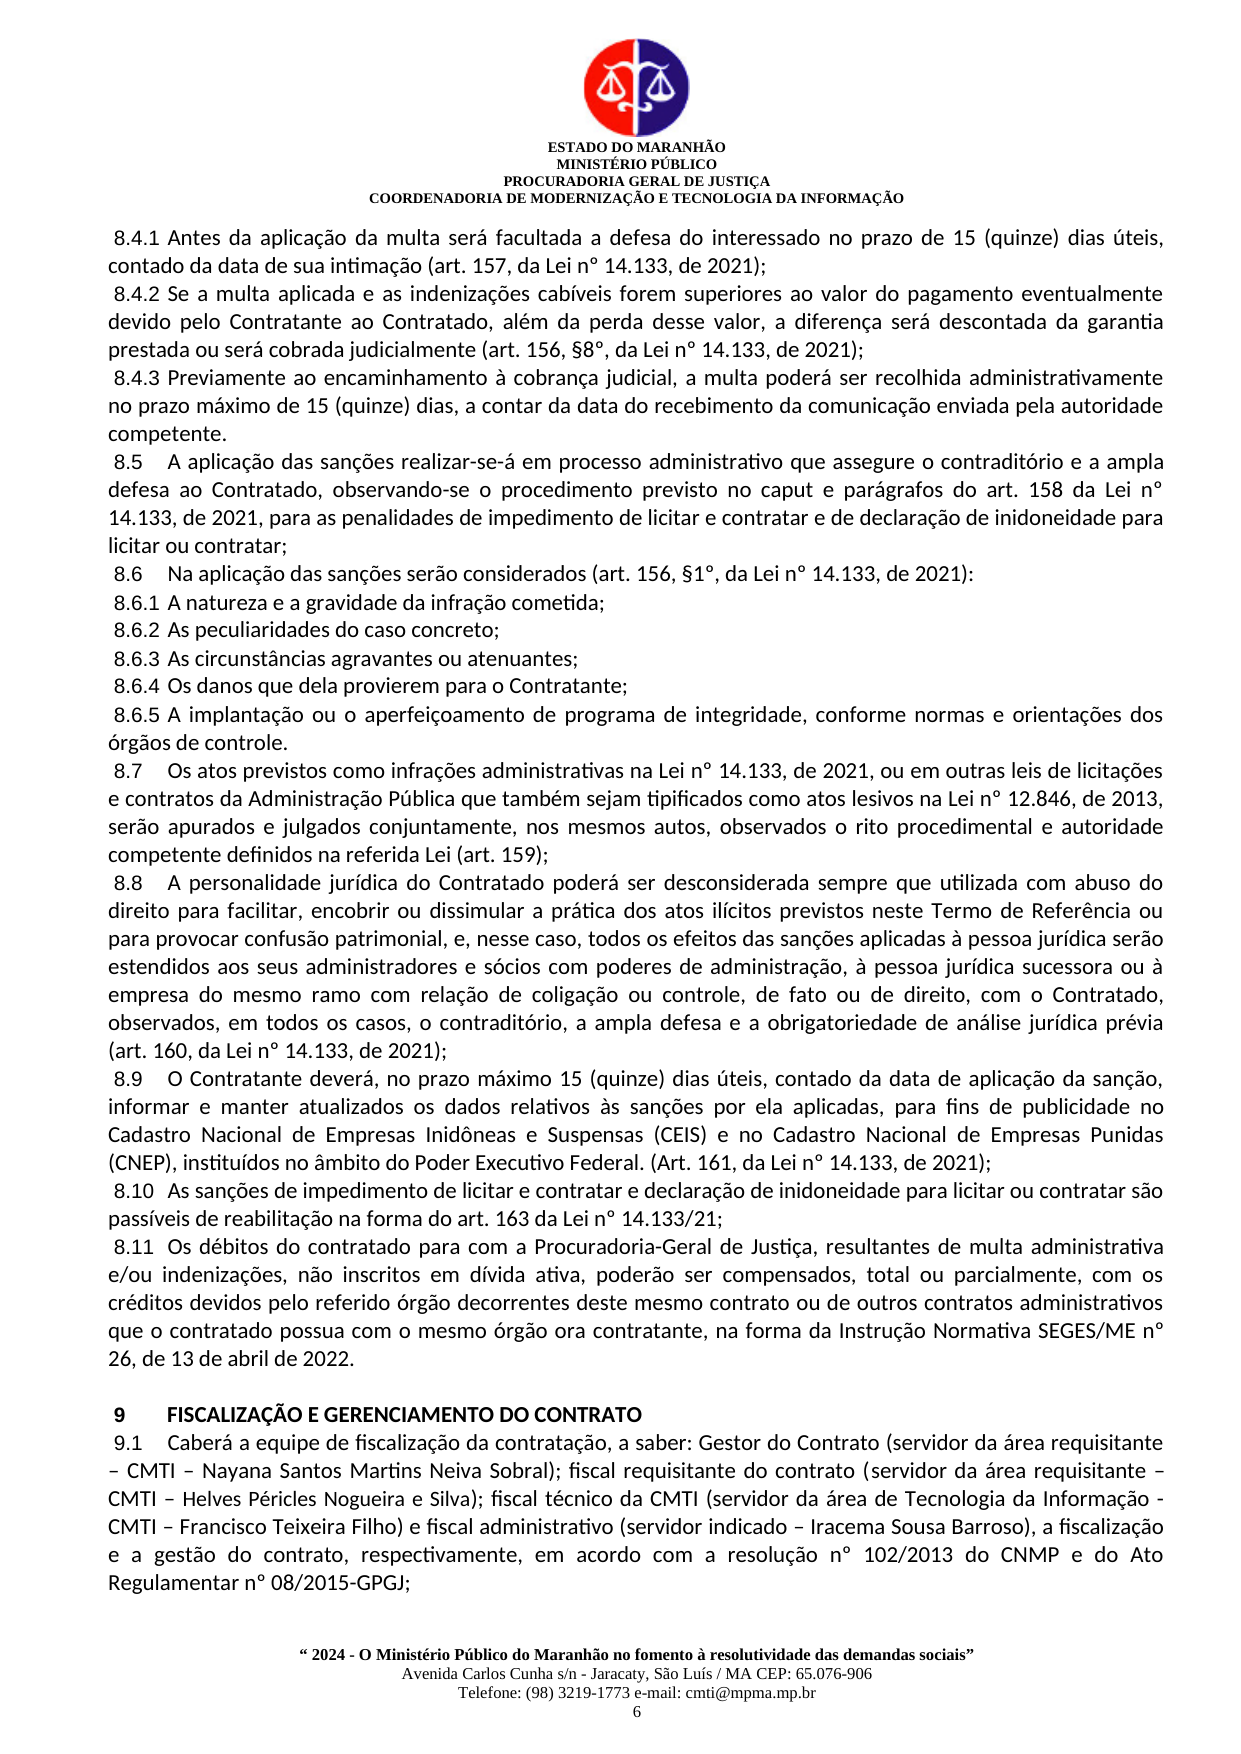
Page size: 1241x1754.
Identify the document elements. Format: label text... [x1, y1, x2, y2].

picture [583, 38, 690, 137]
list O Contratante deverá, no prazo máximo 15 (quinze) dias úteis, contado da data de aplicação da sanção, informar e manter atualizados os dados relativos às sanções por ela aplicadas, para fins de publicidade no Cadastro Nacional de Empresas Inidôneas e Suspensas (CEIS) e no Cadastro Nacional de Empresas Punidas (CNEP), instituídos no âmbito do Poder Executivo Federal. (Art. 161, da Lei nº 14.133, de 2021); [108, 1064, 1166, 1176]
list A implantação ou o aperfeiçoamento de programa de integridade, conforme normas e orientações dos órgãos de controle. [108, 700, 1166, 756]
list FISCALIZAÇÃO E GERENCIAMENTO DO CONTRATO [108, 1400, 1166, 1428]
list A aplicação das sanções realizar-se-á em processo administrativo que assegure o contraditório e a ampla defesa ao Contratado, observando-se o procedimento previsto no caput e parágrafos do art. 158 da Lei nº 14.133, de 2021, para as penalidades de impedimento de licitar e contratar e de declaração de inidoneidade para licitar ou contratar; [108, 447, 1166, 559]
list Antes da aplicação da multa será facultada a defesa do interessado no prazo de 15 (quinze) dias úteis, contado da data de sua intimação (art. 157, da Lei nº 14.133, de 2021); [108, 223, 1166, 279]
list Previamente ao encaminhamento à cobrança judicial, a multa poderá ser recolhida administrativamente no prazo máximo de 15 (quinze) dias, a contar da data do recebimento da comunicação enviada pela autoridade competente. [108, 363, 1166, 447]
list As circunstâncias agravantes ou atenuantes; [108, 644, 1166, 672]
list As peculiaridades do caso concreto; [108, 616, 1166, 644]
list Se a multa aplicada e as indenizações cabíveis forem superiores ao valor do pagamento eventualmente devido pelo Contratante ao Contratado, além da perda desse valor, a diferença será descontada da garantia prestada ou será cobrada judicialmente (art. 156, §8º, da Lei nº 14.133, de 2021); [108, 279, 1166, 363]
list A personalidade jurídica do Contratado poderá ser desconsiderada sempre que utilizada com abuso do direito para facilitar, encobrir ou dissimular a prática dos atos ilícitos previstos neste Termo de Referência ou para provocar confusão patrimonial, e, nesse caso, todos os efeitos das sanções aplicadas à pessoa jurídica serão estendidos aos seus administradores e sócios com poderes de administração, à pessoa jurídica sucessora ou à empresa do mesmo ramo com relação de coligação ou controle, de fato ou de direito, com o Contratado, observados, em todos os casos, o contraditório, a ampla defesa e a obrigatoriedade de análise jurídica prévia (art. 160, da Lei nº 14.133, de 2021); [108, 868, 1166, 1064]
list Os débitos do contratado para com a Procuradoria-Geral de Justiça, resultantes de multa administrativa e/ou indenizações, não inscritos em dívida ativa, poderão ser compensados, total ou parcialmente, com os créditos devidos pelo referido órgão decorrentes deste mesmo contrato ou de outros contratos administrativos que o contratado possua com o mesmo órgão ora contratante, na forma da Instrução Normativa SEGES/ME nº 26, de 13 de abril de 2022. [108, 1232, 1166, 1372]
list Caberá a equipe de fiscalização da contratação, a saber: Gestor do Contrato (servidor da área requisitante – CMTI – Nayana Santos Martins Neiva Sobral); fiscal requisitante do contrato (servidor da área requisitante – CMTI – Helves Péricles Nogueira e Silva); fiscal técnico da CMTI (servidor da área de Tecnologia da Informação - CMTI – Francisco Teixeira Filho) e fiscal administrativo (servidor indicado – Iracema Sousa Barroso), a fiscalização e a gestão do contrato, respectivamente, em acordo com a resolução nº 102/2013 do CNMP e do Ato Regulamentar nº 08/2015-GPGJ; [108, 1428, 1166, 1596]
list Na aplicação das sanções serão considerados (art. 156, §1º, da Lei nº 14.133, de 2021): [108, 559, 1166, 588]
list As sanções de impedimento de licitar e contratar e declaração de inidoneidade para licitar ou contratar são passíveis de reabilitação na forma do art. 163 da Lei nº 14.133/21; [108, 1176, 1166, 1232]
list Os atos previstos como infrações administrativas na Lei nº 14.133, de 2021, ou em outras leis de licitações e contratos da Administração Pública que também sejam tipificados como atos lesivos na Lei nº 12.846, de 2013, serão apurados e julgados conjuntamente, nos mesmos autos, observados o rito procedimental e autoridade competente definidos na referida Lei (art. 159); [108, 756, 1166, 868]
list A natureza e a gravidade da infração cometida; [108, 588, 1166, 616]
list Os danos que dela provierem para o Contratante; [108, 672, 1166, 700]
